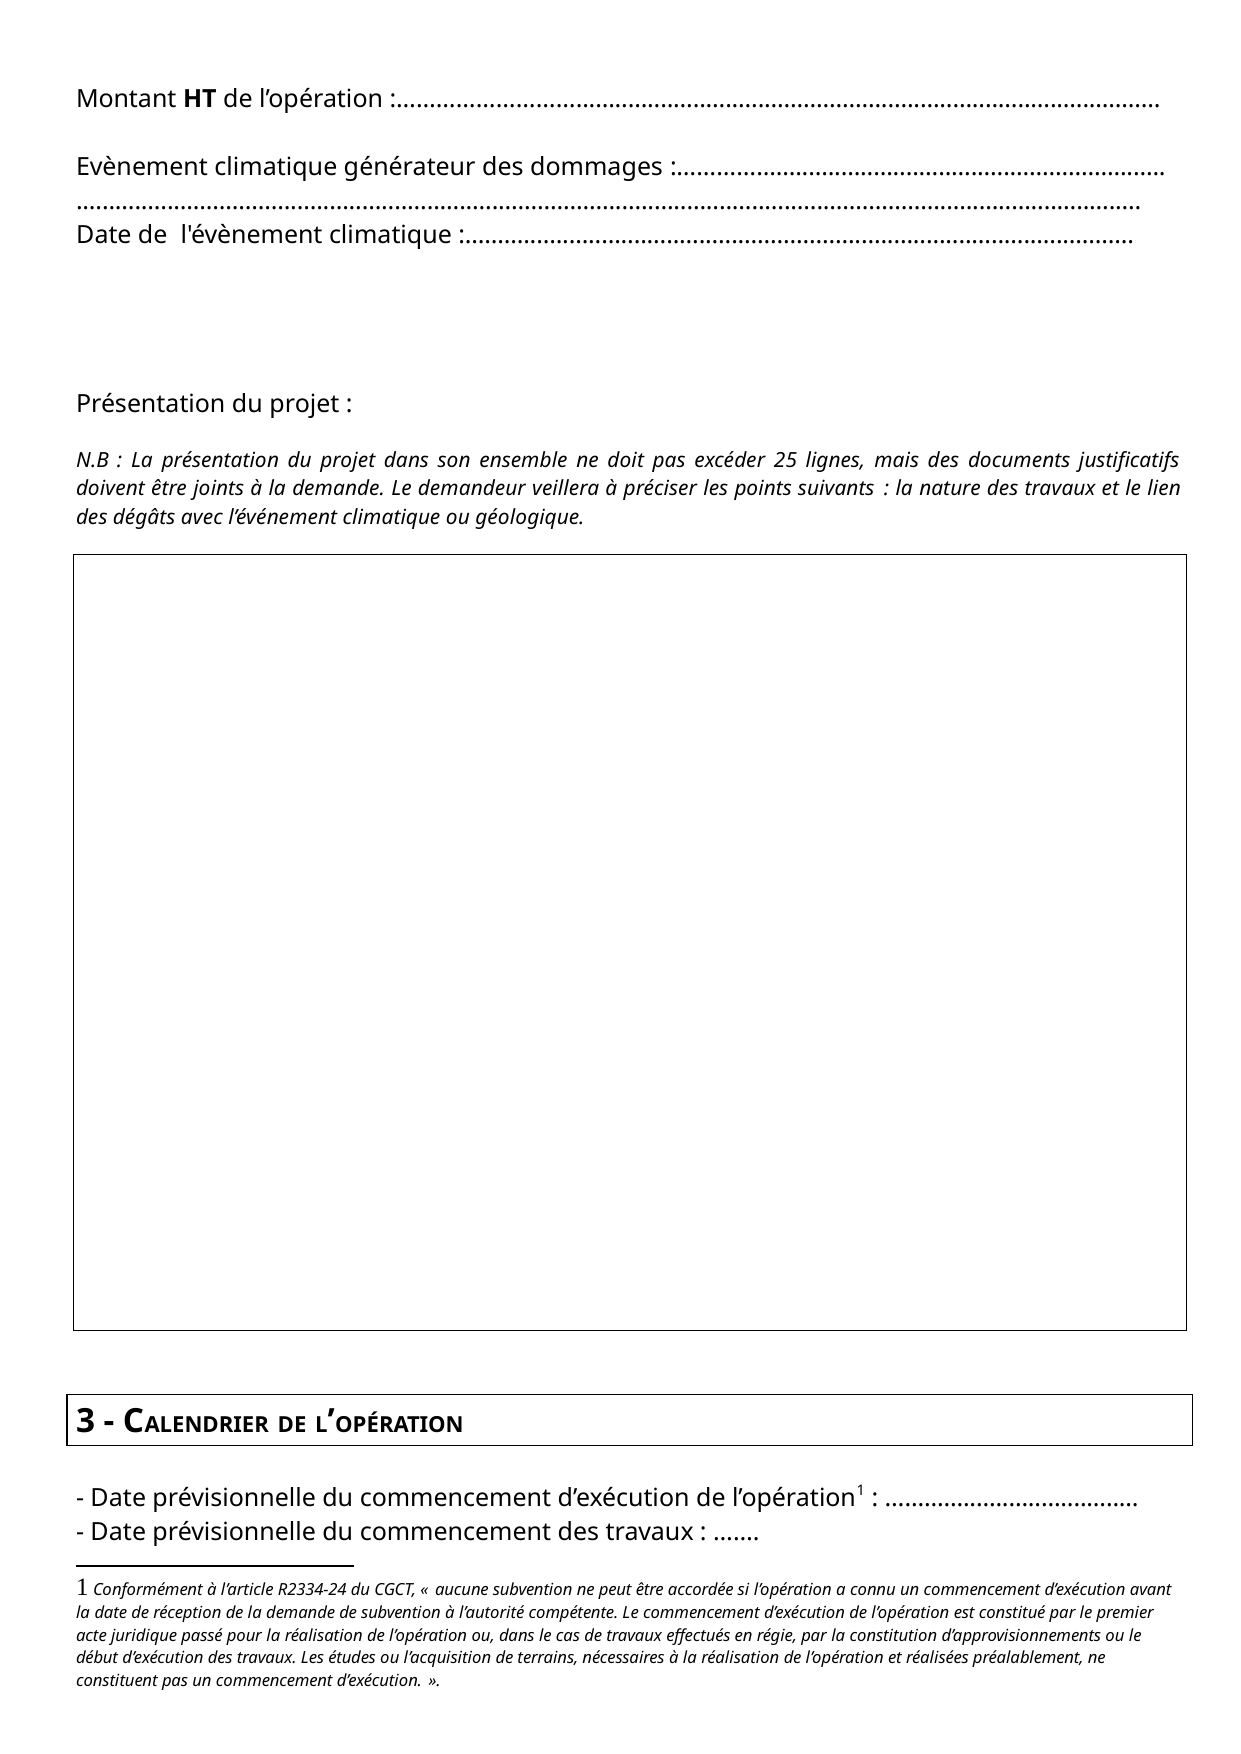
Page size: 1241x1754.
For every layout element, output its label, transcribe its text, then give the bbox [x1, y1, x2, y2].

text .................................................................................................................................................................... [76, 183, 1184, 217]
text Evènement climatique générateur des dommages :…………............................................................... [76, 149, 1184, 183]
text 3 - Calendrier de l’opération [68, 1395, 1192, 1445]
text Conformément à l’article R2334-24 du CGCT, « aucune subvention ne peut être accordée si l’opération a connu un commencement d’exécution avant la date de réception de la demande de subvention à l’autorité compétente. Le commencement d’exécution de l’opération est constitué par le premier acte juridique passé pour la réalisation de l’opération ou, dans le cas de travaux effectués en régie, par la constitution d’approvisionnements ou le début d’exécution des travaux. Les études ou l’acquisition de terrains, nécessaires à la réalisation de l’opération et réalisées préalablement, ne constituent pas un commencement d’exécution. ». [76, 1572, 1184, 1691]
text Montant HT de l’opération :……………………….......................................................................................... [76, 81, 1184, 115]
text - Date prévisionnelle du commencement d’exécution de l’opération : ….................................... [76, 1480, 1184, 1514]
text Présentation du projet : [76, 386, 1184, 420]
text Date de l'évènement climatique :....................................................................................................... [76, 217, 1184, 251]
text N.B : La présentation du projet dans son ensemble ne doit pas excéder 25 lignes, mais des documents justificatifs doivent être joints à la demande. Le demandeur veillera à préciser les points suivants : la nature des travaux et le lien des dégâts avec l’événement climatique ou géologique. [76, 444, 1184, 530]
text - Date prévisionnelle du commencement des travaux : ……. [76, 1514, 1184, 1548]
